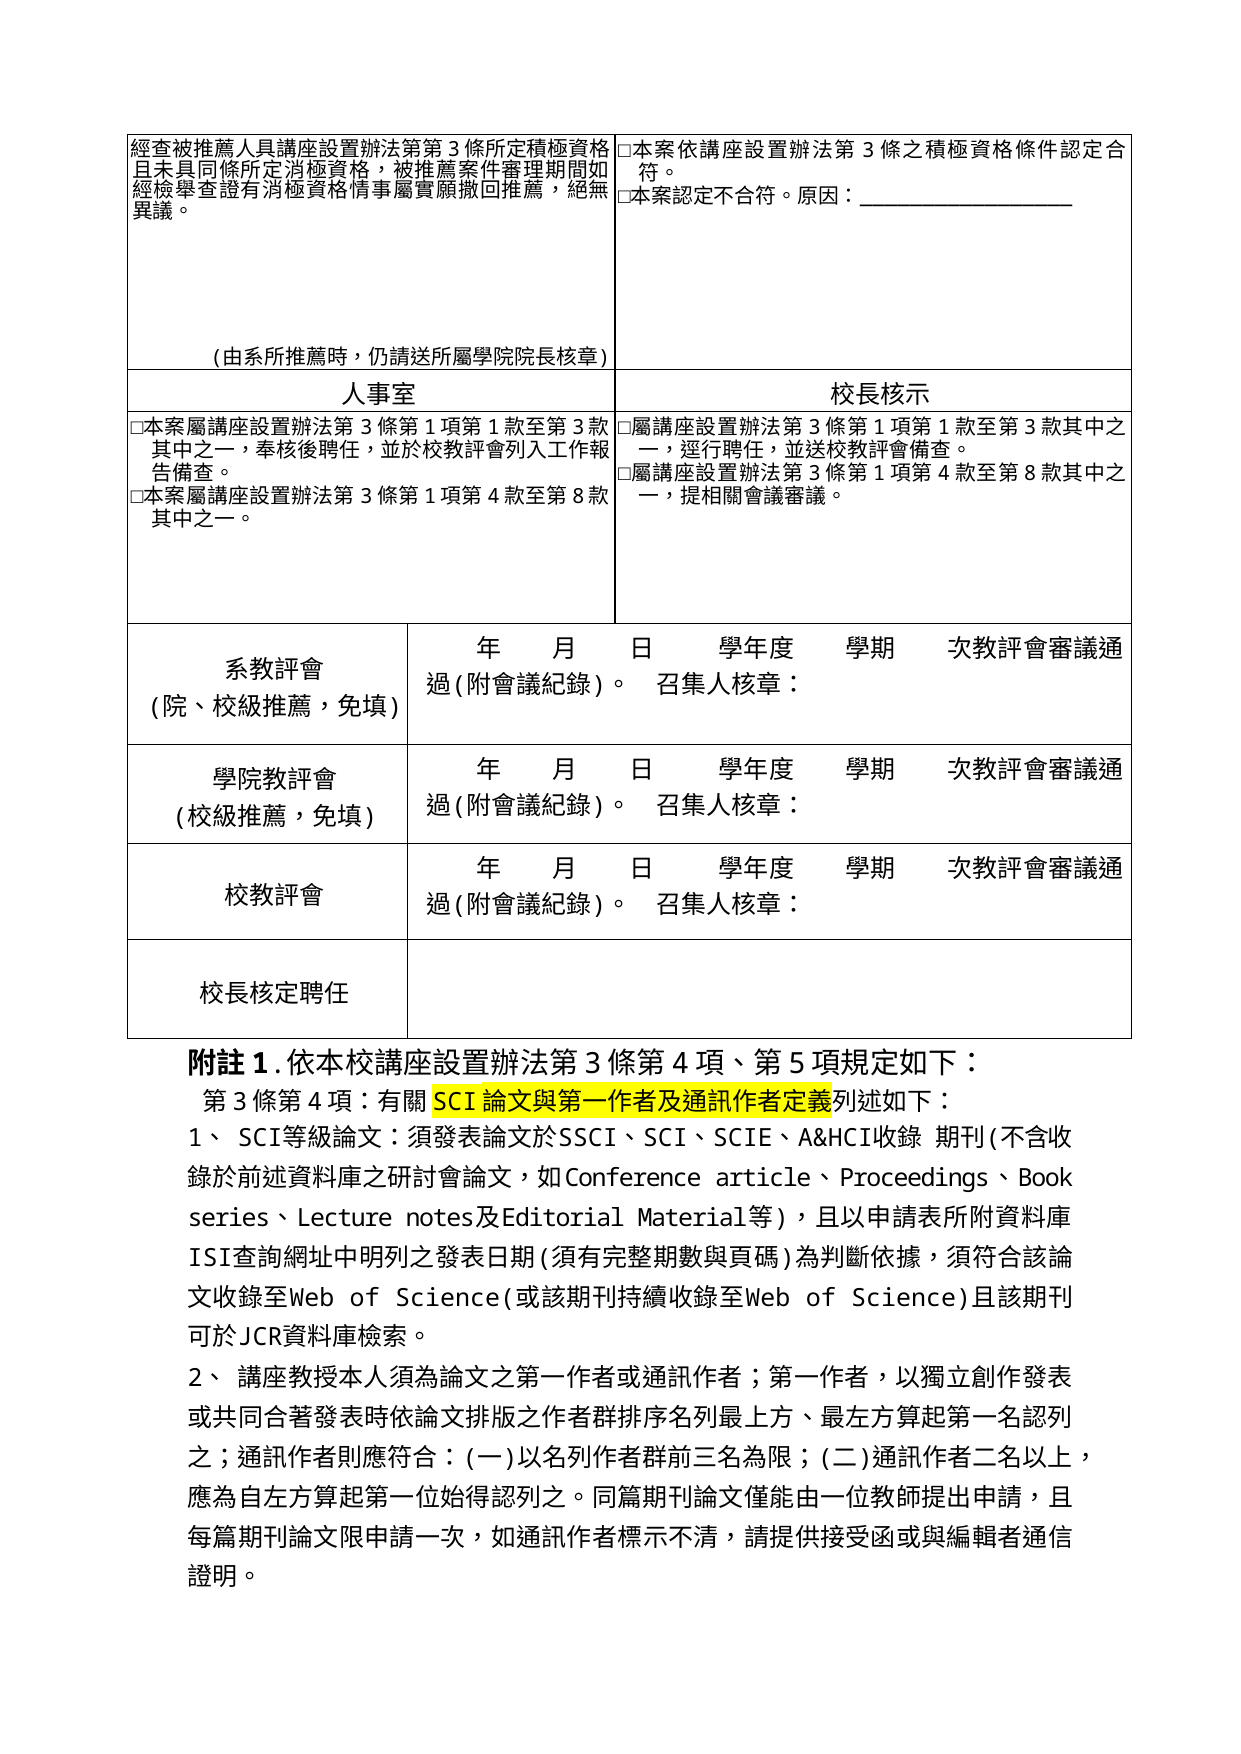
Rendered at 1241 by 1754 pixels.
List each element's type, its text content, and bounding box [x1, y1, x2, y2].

table_cell □本案屬講座設置辦法第3條第1項第1款至第3款其中之一，奉核後聘任，並於校教評會列入工作報告備查。 □本案屬講座設置辦法第3條第1項第4款至第8款其中之一。 [128, 412, 614, 622]
table_cell [408, 940, 1131, 1038]
text 附註1.依本校講座設置辦法第3條第4項、第5項規定如下： [187, 1039, 1067, 1082]
text 第3條第4項：有關SCI論文與第一作者及通訊作者定義列述如下： [202, 1082, 1067, 1118]
table_cell 系教評會 (院、校級推薦，免填) [128, 624, 407, 744]
table_cell □本案依講座設置辦法第3條之積極資格條件認定合符。 □本案認定不合符。原因：_________________ [616, 135, 1131, 369]
list SCI等級論文：須發表論文於SSCI、SCI、SCIE、A&HCI收錄 期刊(不含收錄於前述資料庫之研討會論文，如Conference article、Proceedings、Book series、Lecture notes及Editorial Material等)，且以申請表所附資料庫ISI查詢網址中明列之發表日期(須有完整期數與頁碼)為判斷依據，須符合該論文收錄至Web of Science(或該期刊持續收錄至Web of Science)且該期刊可於JCR資料庫檢索。 [187, 1118, 1073, 1353]
table_cell □屬講座設置辦法第3條第1項第1款至第3款其中之一，逕行聘任，並送校教評會備查。 □屬講座設置辦法第3條第1項第4款至第8款其中之一，提相關會議審議。 [616, 412, 1131, 622]
table_cell 校長核示 [616, 370, 1131, 411]
list 講座教授本人須為論文之第一作者或通訊作者；第一作者，以獨立創作發表或共同合著發表時依論文排版之作者群排序名列最上方、最左方算起第一名認列之；通訊作者則應符合：(一)以名列作者群前三名為限；(二)通訊作者二名以上，應為自左方算起第一位始得認列之。同篇期刊論文僅能由一位教師提出申請，且每篇期刊論文限申請一次，如通訊作者標示不清，請提供接受函或與編輯者通信證明。 [187, 1358, 1073, 1593]
table_cell 人事室 [128, 370, 614, 411]
table_cell 年 月 日 學年度 學期 次教評會審議通過(附會議紀錄)。 召集人核章： [408, 624, 1131, 744]
table_cell 校長核定聘任 [128, 940, 407, 1038]
table_cell 年 月 日 學年度 學期 次教評會審議通過(附會議紀錄)。 召集人核章： [408, 745, 1131, 843]
table_cell 經查被推薦人具講座設置辦法第第3條所定積極資格且未具同條所定消極資格，被推薦案件審理期間如經檢舉查證有消極資格情事屬實願撒回推薦，絕無異議。 (由系所推薦時，仍請送所屬學院院長核章) [128, 135, 614, 369]
table_cell 校教評會 [128, 844, 407, 939]
table_cell 年 月 日 學年度 學期 次教評會審議通過(附會議紀錄)。 召集人核章： [408, 844, 1131, 939]
table_cell 學院教評會 (校級推薦，免填) [128, 745, 407, 843]
